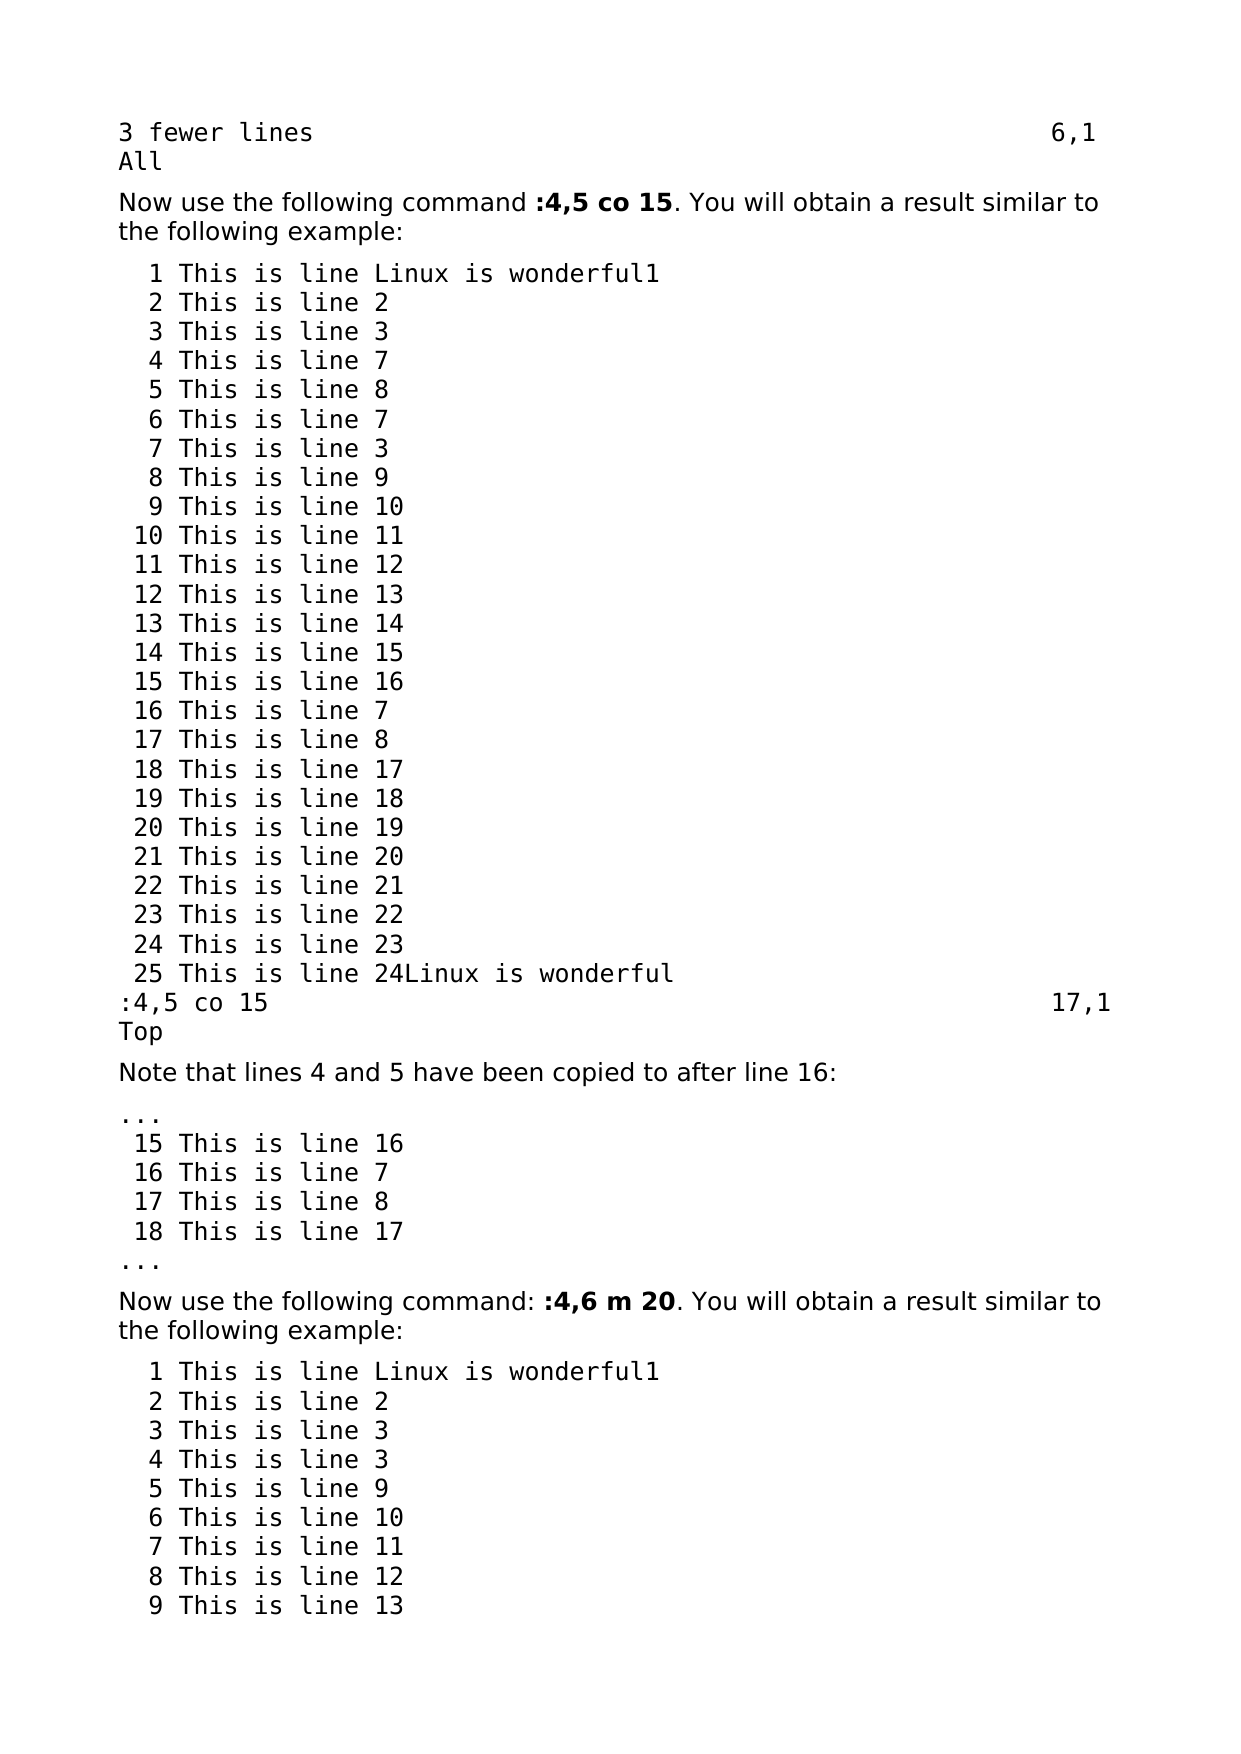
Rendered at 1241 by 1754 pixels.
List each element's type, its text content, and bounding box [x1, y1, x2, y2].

text 1 This is line Linux is wonderful1 2 This is line 2 3 This is line 3 4 This is line 3 5 This is line 9 6 This is line 10 7 This is line 11 8 This is line 12 9 This is line 13 [118, 1358, 1122, 1620]
text Now use the following command :4,5 co 15. You will obtain a result similar to the following example: [118, 188, 1122, 247]
text 3 fewer lines 6,1 All [118, 118, 1122, 176]
text Now use the following command: :4,6 m 20. You will obtain a result similar to the following example: [118, 1287, 1122, 1345]
text Note that lines 4 and 5 have been copied to after line 16: [118, 1058, 1122, 1087]
text 1 This is line Linux is wonderful1 2 This is line 2 3 This is line 3 4 This is line 7 5 This is line 8 6 This is line 7 7 This is line 3 8 This is line 9 9 This is line 10 10 This is line 11 11 This is line 12 12 This is line 13 13 This is line 14 14 This is line 15 15 This is line 16 16 This is line 7 17 This is line 8 18 This is line 17 19 This is line 18 20 This is line 19 21 This is line 20 22 This is line 21 23 This is line 22 24 This is line 23 25 This is line 24Linux is wonderful :4,5 co 15 17,1 Top [118, 259, 1122, 1047]
text ... 15 This is line 16 16 This is line 7 17 This is line 8 18 This is line 17 ... [118, 1100, 1122, 1275]
